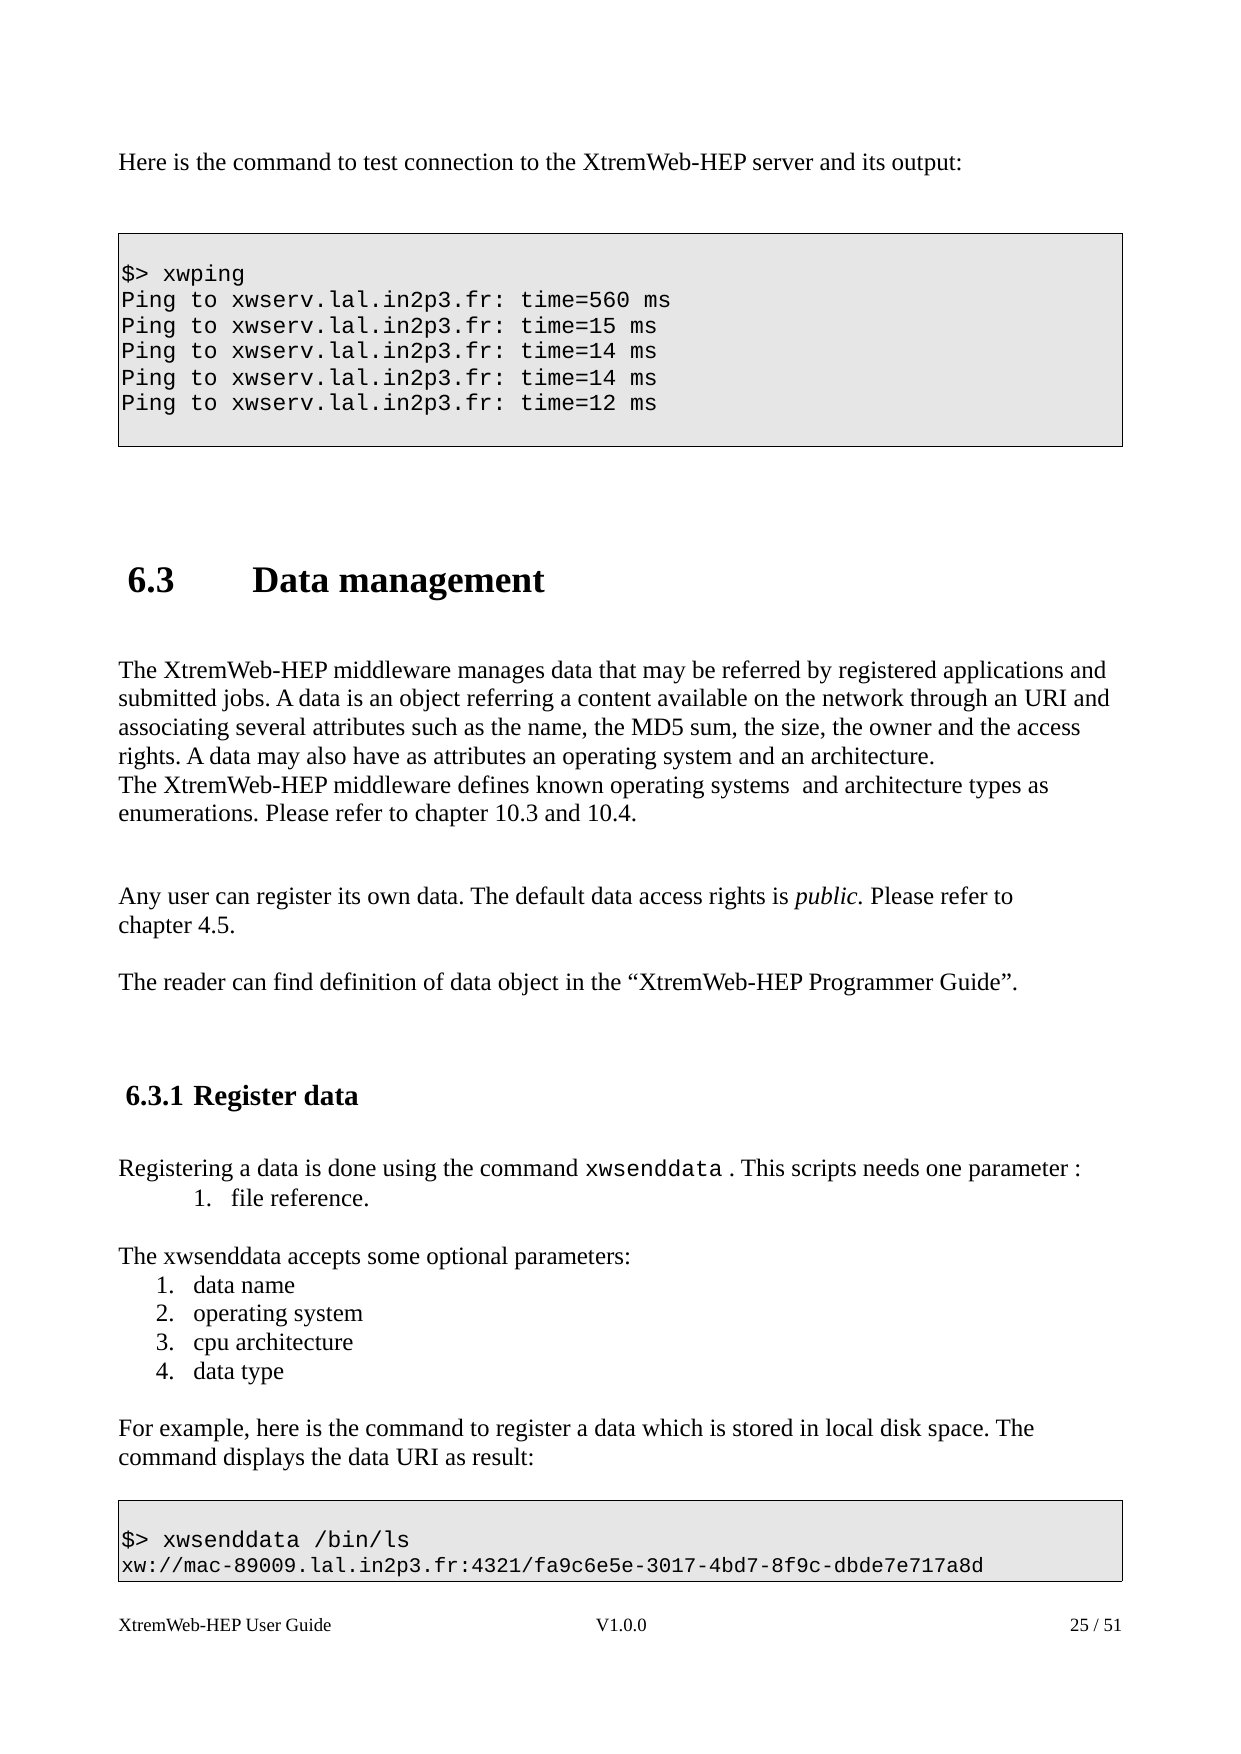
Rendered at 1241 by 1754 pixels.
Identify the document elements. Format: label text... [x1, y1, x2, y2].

list operating system [156, 1298, 1122, 1327]
text Any user can register its own data. The default data access rights is public. Please refer to chapter 4.5. [118, 881, 1122, 938]
text The xwsenddata accepts some optional parameters: [118, 1241, 1122, 1270]
text $> xwping [119, 259, 1122, 285]
list data type [156, 1356, 1122, 1385]
text Here is the command to test connection to the XtremWeb-HEP server and its output: [118, 147, 1122, 176]
text Registering a data is done using the command xwsenddata . This scripts needs one parameter : [118, 1153, 1122, 1183]
text Ping to xwserv.lal.in2p3.fr: time=14 ms [119, 337, 1122, 363]
list file reference. [193, 1183, 1122, 1212]
text Ping to xwserv.lal.in2p3.fr: time=15 ms [119, 311, 1122, 337]
list cpu architecture [156, 1327, 1122, 1356]
text For example, here is the command to register a data which is stored in local disk space. The command displays the data URI as result: [118, 1413, 1122, 1471]
text Ping to xwserv.lal.in2p3.fr: time=560 ms [119, 285, 1122, 311]
text The XtremWeb-HEP middleware defines known operating systems and architecture types as enumerations. Please refer to chapter 10.3 and 10.4. [118, 770, 1122, 827]
list data name [156, 1270, 1122, 1298]
text The XtremWeb-HEP middleware manages data that may be referred by registered applications and submitted jobs. A data is an object referring a content available on the network through an URI and associating several attributes such as the name, the MD5 sum, the size, the owner and the access rights. A data may also have as attributes an operating system and an architecture. [118, 655, 1122, 770]
text Ping to xwserv.lal.in2p3.fr: time=14 ms [119, 363, 1122, 389]
subtitle Data management [118, 558, 1122, 601]
text Ping to xwserv.lal.in2p3.fr: time=12 ms [119, 389, 1122, 415]
subtitle Register data [118, 1078, 1122, 1112]
text The reader can find definition of data object in the “XtremWeb-HEP Programmer Guide”. [118, 967, 1122, 996]
text $> xwsenddata /bin/ls [119, 1526, 1122, 1552]
text xw://mac-89009.lal.in2p3.fr:4321/fa9c6e5e-3017-4bd7-8f9c-dbde7e717a8d [119, 1552, 1122, 1581]
